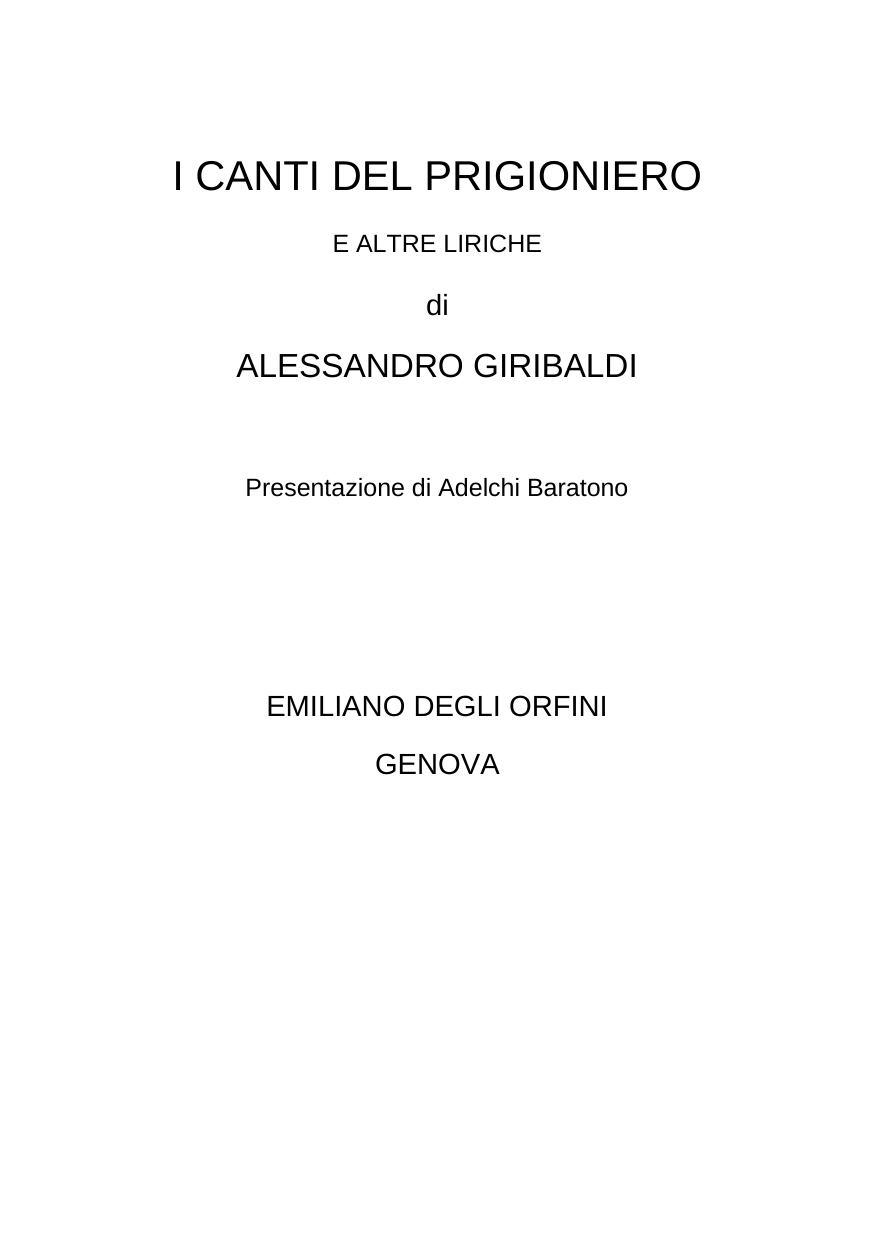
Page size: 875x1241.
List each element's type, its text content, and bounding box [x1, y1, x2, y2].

text I CANTI DEL PRIGIONIERO [106, 152, 768, 199]
text E ALTRE LIRICHE [106, 229, 768, 258]
text ALESSANDRO GIRIBALDI [106, 347, 768, 385]
text EMILIANO DEGLI ORFINI [106, 689, 768, 722]
text GENOVA [106, 747, 768, 781]
text di [106, 288, 768, 322]
text Presentazione di Adelchi Baratono [106, 472, 768, 501]
